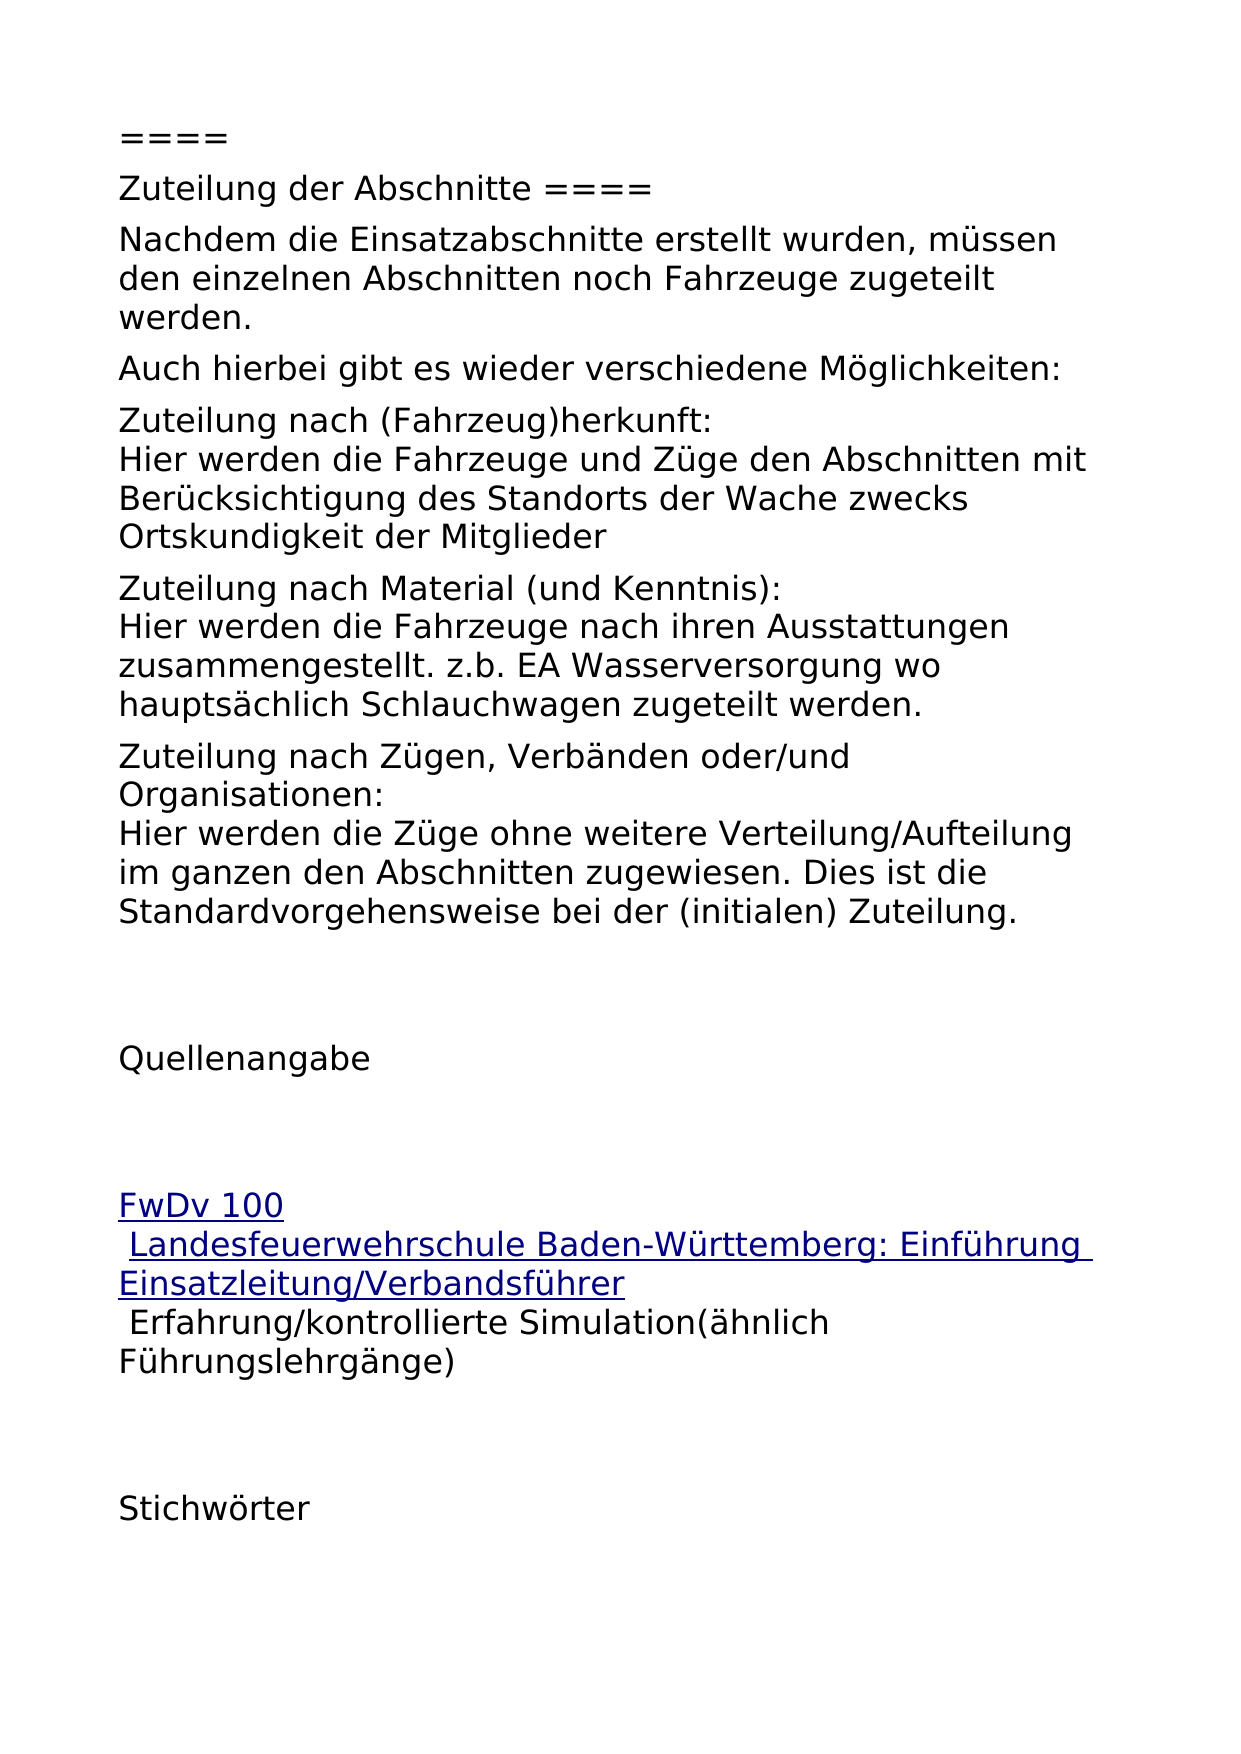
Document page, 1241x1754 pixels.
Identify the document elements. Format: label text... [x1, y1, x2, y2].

text Zuteilung nach (Fahrzeug)herkunft: Hier werden die Fahrzeuge und Züge den Abschnitten mit Berücksichtigung des Standorts der Wache zwecks Ortskundigkeit der Mitglieder [118, 401, 1122, 557]
text Zuteilung nach Zügen, Verbänden oder/und Organisationen: Hier werden die Züge ohne weitere Verteilung/Aufteilung im ganzen den Abschnitten zugewiesen. Dies ist die Standardvorgehensweise bei der (initialen) Zuteilung. [118, 737, 1122, 931]
text Quellenangabe [118, 1039, 1122, 1078]
text Stichwörter [118, 1489, 1122, 1528]
text FwDv 100 Landesfeuerwehrschule Baden-Württemberg: Einführung Einsatzleitung/Verbandsführer Erfahrung/kontrollierte Simulation(ähnlich Führungslehrgänge) [118, 1187, 1122, 1381]
text Auch hierbei gibt es wieder verschiedene Möglichkeiten: [118, 350, 1122, 389]
text Zuteilung nach Material (und Kenntnis): Hier werden die Fahrzeuge nach ihren Ausstattungen zusammengestellt. z.b. EA Wasserversorgung wo hauptsächlich Schlauchwagen zugeteilt werden. [118, 569, 1122, 724]
text Nachdem die Einsatzabschnitte erstellt wurden, müssen den einzelnen Abschnitten noch Fahrzeuge zugeteilt werden. [118, 221, 1122, 337]
text ==== [118, 118, 1122, 157]
text Zuteilung der Abschnitte ==== [118, 169, 1122, 208]
